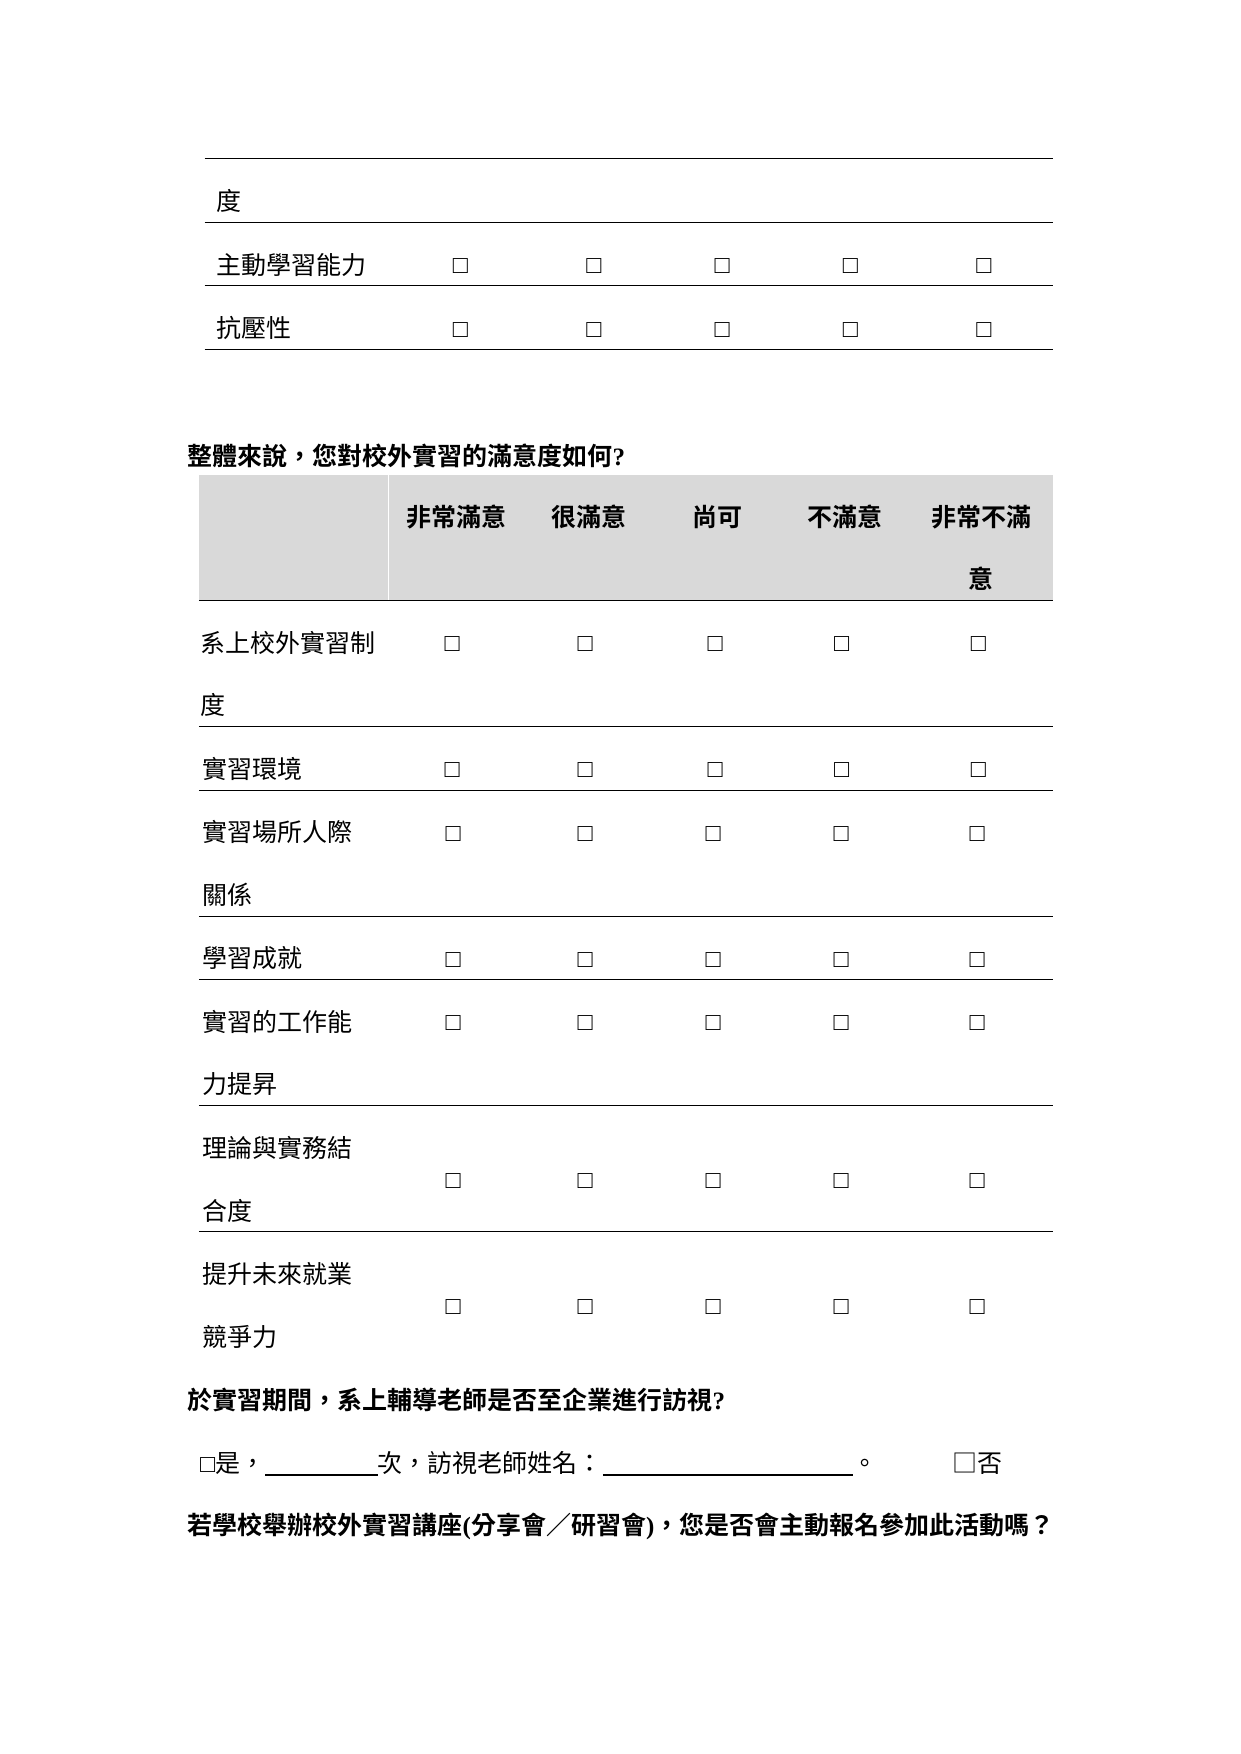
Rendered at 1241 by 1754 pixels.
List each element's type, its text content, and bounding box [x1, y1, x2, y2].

table_cell □ [391, 223, 529, 285]
table_cell □ [653, 791, 781, 916]
text 整體來說，您對校外實習的滿意度如何? [187, 412, 1053, 475]
table_cell □ [530, 223, 658, 285]
table_cell □ [525, 980, 653, 1105]
table_cell □ [653, 601, 781, 726]
table_cell □ [389, 1232, 525, 1357]
table_cell □ [909, 727, 1053, 789]
table_cell □ [781, 601, 909, 726]
table_cell □ [781, 727, 909, 789]
table_cell □ [909, 1106, 1053, 1231]
table_cell □ [909, 980, 1053, 1105]
text 若學校舉辦校外實習講座(分享會／研習會)，您是否會主動報名參加此活動嗎？ [187, 1482, 1053, 1545]
table_cell 實習場所人際關係 [199, 791, 388, 916]
table_cell □ [525, 1232, 653, 1357]
table_cell □ [525, 791, 653, 916]
table_cell □ [389, 917, 525, 979]
table_cell 系上校外實習制度 [199, 601, 388, 726]
table_header 很滿意 [525, 475, 653, 600]
table_cell □ [525, 1106, 653, 1231]
table_cell □ [658, 223, 786, 285]
table_cell □ [781, 791, 909, 916]
table_header [199, 475, 388, 600]
table_cell [530, 159, 658, 222]
table_cell □ [389, 791, 525, 916]
table_cell □ [909, 791, 1053, 916]
table_cell [658, 159, 786, 222]
table_cell □ [781, 1106, 909, 1231]
table_cell □ [653, 727, 781, 789]
table_cell □ [653, 1106, 781, 1231]
table_cell 度 [205, 159, 391, 222]
table_cell □ [914, 223, 1053, 285]
table_cell □ [525, 917, 653, 979]
table_cell □ [909, 917, 1053, 979]
text □是， 次，訪視老師姓名： 。 □否 [187, 1420, 1053, 1482]
table_cell 提升未來就業競爭力 [199, 1232, 388, 1357]
table_header 尚可 [653, 475, 781, 600]
table_cell □ [389, 980, 525, 1105]
table_cell □ [653, 917, 781, 979]
table_cell 實習環境 [199, 727, 388, 789]
table_cell [786, 159, 914, 222]
table_cell 理論與實務結合度 [199, 1106, 388, 1231]
table_header 非常不滿意 [909, 475, 1053, 600]
text 於實習期間，系上輔導老師是否至企業進行訪視? [187, 1357, 1053, 1420]
table_cell 抗壓性 [205, 286, 391, 349]
table_cell □ [786, 223, 914, 285]
table_cell □ [653, 1232, 781, 1357]
table_cell □ [653, 980, 781, 1105]
table_cell □ [525, 727, 653, 789]
table_cell □ [525, 601, 653, 726]
table_cell 主動學習能力 [205, 223, 391, 285]
table_cell 實習的工作能力提昇 [199, 980, 388, 1105]
table_cell [914, 159, 1053, 222]
table_cell □ [781, 917, 909, 979]
table_cell □ [389, 601, 525, 726]
table_cell □ [914, 286, 1053, 349]
table_cell □ [391, 286, 529, 349]
table_cell □ [781, 980, 909, 1105]
table_cell □ [909, 1232, 1053, 1357]
table_cell □ [909, 601, 1053, 726]
table_cell □ [389, 1106, 525, 1231]
table_header 非常滿意 [389, 475, 525, 600]
table_cell □ [781, 1232, 909, 1357]
table_cell □ [786, 286, 914, 349]
table_header 不滿意 [781, 475, 909, 600]
table_cell □ [389, 727, 525, 789]
table_cell 學習成就 [199, 917, 388, 979]
table_cell □ [658, 286, 786, 349]
table_cell □ [530, 286, 658, 349]
table_cell [391, 159, 529, 222]
